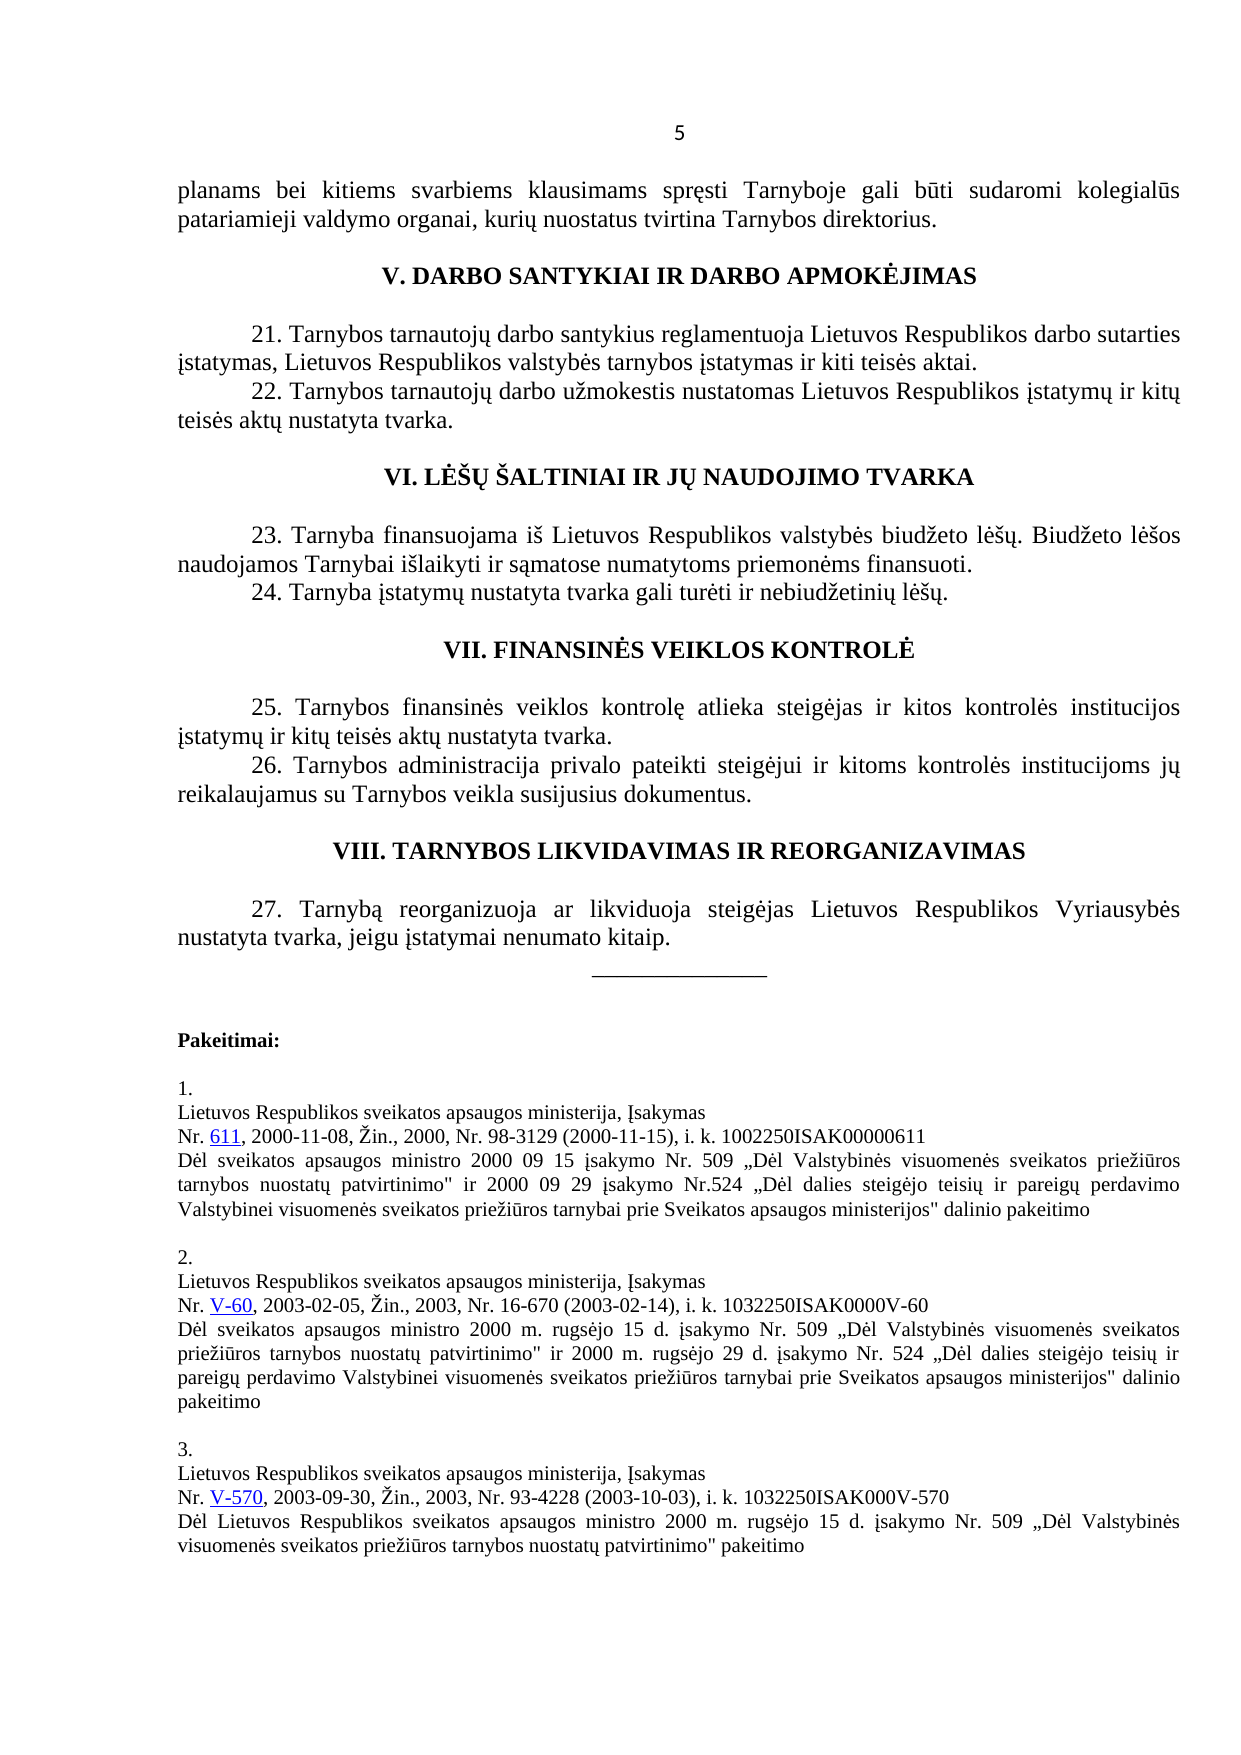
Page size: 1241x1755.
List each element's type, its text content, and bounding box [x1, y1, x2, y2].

text V. DARBO SANTYKIAI IR DARBO APMOKĖJIMAS [177, 261, 1181, 290]
text 25. Tarnybos finansinės veiklos kontrolę atlieka steigėjas ir kitos kontrolės institucijos įstatymų ir kitų teisės aktų nustatyta tvarka. [177, 692, 1181, 750]
text 24. Tarnyba įstatymų nustatyta tvarka gali turėti ir nebiudžetinių lėšų. [177, 577, 1181, 606]
text Pakeitimai: [177, 1028, 1181, 1052]
text 3. [177, 1437, 1181, 1461]
text 2. [177, 1244, 1181, 1269]
text Dėl sveikatos apsaugos ministro 2000 09 15 įsakymo Nr. 509 „Dėl Valstybinės visuomenės sveikatos priežiūros tarnybos nuostatų patvirtinimo" ir 2000 09 29 įsakymo Nr.524 „Dėl dalies steigėjo teisių ir pareigų perdavimo Valstybinei visuomenės sveikatos priežiūros tarnybai prie Sveikatos apsaugos ministerijos" dalinio pakeitimo [177, 1148, 1181, 1221]
text Nr. V-60, 2003-02-05, Žin., 2003, Nr. 16-670 (2003-02-14), i. k. 1032250ISAK0000V-60 [177, 1293, 1181, 1317]
text 23. Tarnyba finansuojama iš Lietuvos Respublikos valstybės biudžeto lėšų. Biudžeto lėšos naudojamos Tarnybai išlaikyti ir sąmatose numatytoms priemonėms finansuoti. [177, 520, 1181, 577]
text ______________ [177, 951, 1181, 980]
text Dėl sveikatos apsaugos ministro 2000 m. rugsėjo 15 d. įsakymo Nr. 509 „Dėl Valstybinės visuomenės sveikatos priežiūros tarnybos nuostatų patvirtinimo" ir 2000 m. rugsėjo 29 d. įsakymo Nr. 524 „Dėl dalies steigėjo teisių ir pareigų perdavimo Valstybinei visuomenės sveikatos priežiūros tarnybai prie Sveikatos apsaugos ministerijos" dalinio pakeitimo [177, 1317, 1181, 1413]
text VI. LĖŠŲ ŠALTINIAI IR JŲ NAUDOJIMO TVARKA [177, 462, 1181, 491]
text Nr. V-570, 2003-09-30, Žin., 2003, Nr. 93-4228 (2003-10-03), i. k. 1032250ISAK000V-570 [177, 1485, 1181, 1509]
text Dėl Lietuvos Respublikos sveikatos apsaugos ministro 2000 m. rugsėjo 15 d. įsakymo Nr. 509 „Dėl Valstybinės visuomenės sveikatos priežiūros tarnybos nuostatų patvirtinimo" pakeitimo [177, 1509, 1181, 1557]
text Lietuvos Respublikos sveikatos apsaugos ministerija, Įsakymas [177, 1269, 1181, 1293]
text Nr. 611, 2000-11-08, Žin., 2000, Nr. 98-3129 (2000-11-15), i. k. 1002250ISAK00000611 [177, 1124, 1181, 1148]
text Lietuvos Respublikos sveikatos apsaugos ministerija, Įsakymas [177, 1461, 1181, 1485]
text 26. Tarnybos administracija privalo pateikti steigėjui ir kitoms kontrolės institucijoms jų reikalaujamus su Tarnybos veikla susijusius dokumentus. [177, 750, 1181, 807]
text VIII. TARNYBOS LIKVIDAVIMAS IR REORGANIZAVIMAS [177, 836, 1181, 865]
text 1. [177, 1076, 1181, 1100]
text 27. Tarnybą reorganizuoja ar likviduoja steigėjas Lietuvos Respublikos Vyriausybės nustatyta tvarka, jeigu įstatymai nenumato kitaip. [177, 894, 1181, 951]
text Lietuvos Respublikos sveikatos apsaugos ministerija, Įsakymas [177, 1100, 1181, 1124]
text planams bei kitiems svarbiems klausimams spręsti Tarnyboje gali būti sudaromi kolegialūs patariamieji valdymo organai, kurių nuostatus tvirtina Tarnybos direktorius. [177, 175, 1181, 232]
text VII. FINANSINĖS VEIKLOS KONTROLĖ [177, 635, 1181, 664]
text 22. Tarnybos tarnautojų darbo užmokestis nustatomas Lietuvos Respublikos įstatymų ir kitų teisės aktų nustatyta tvarka. [177, 376, 1181, 434]
text 21. Tarnybos tarnautojų darbo santykius reglamentuoja Lietuvos Respublikos darbo sutarties įstatymas, Lietuvos Respublikos valstybės tarnybos įstatymas ir kiti teisės aktai. [177, 319, 1181, 376]
